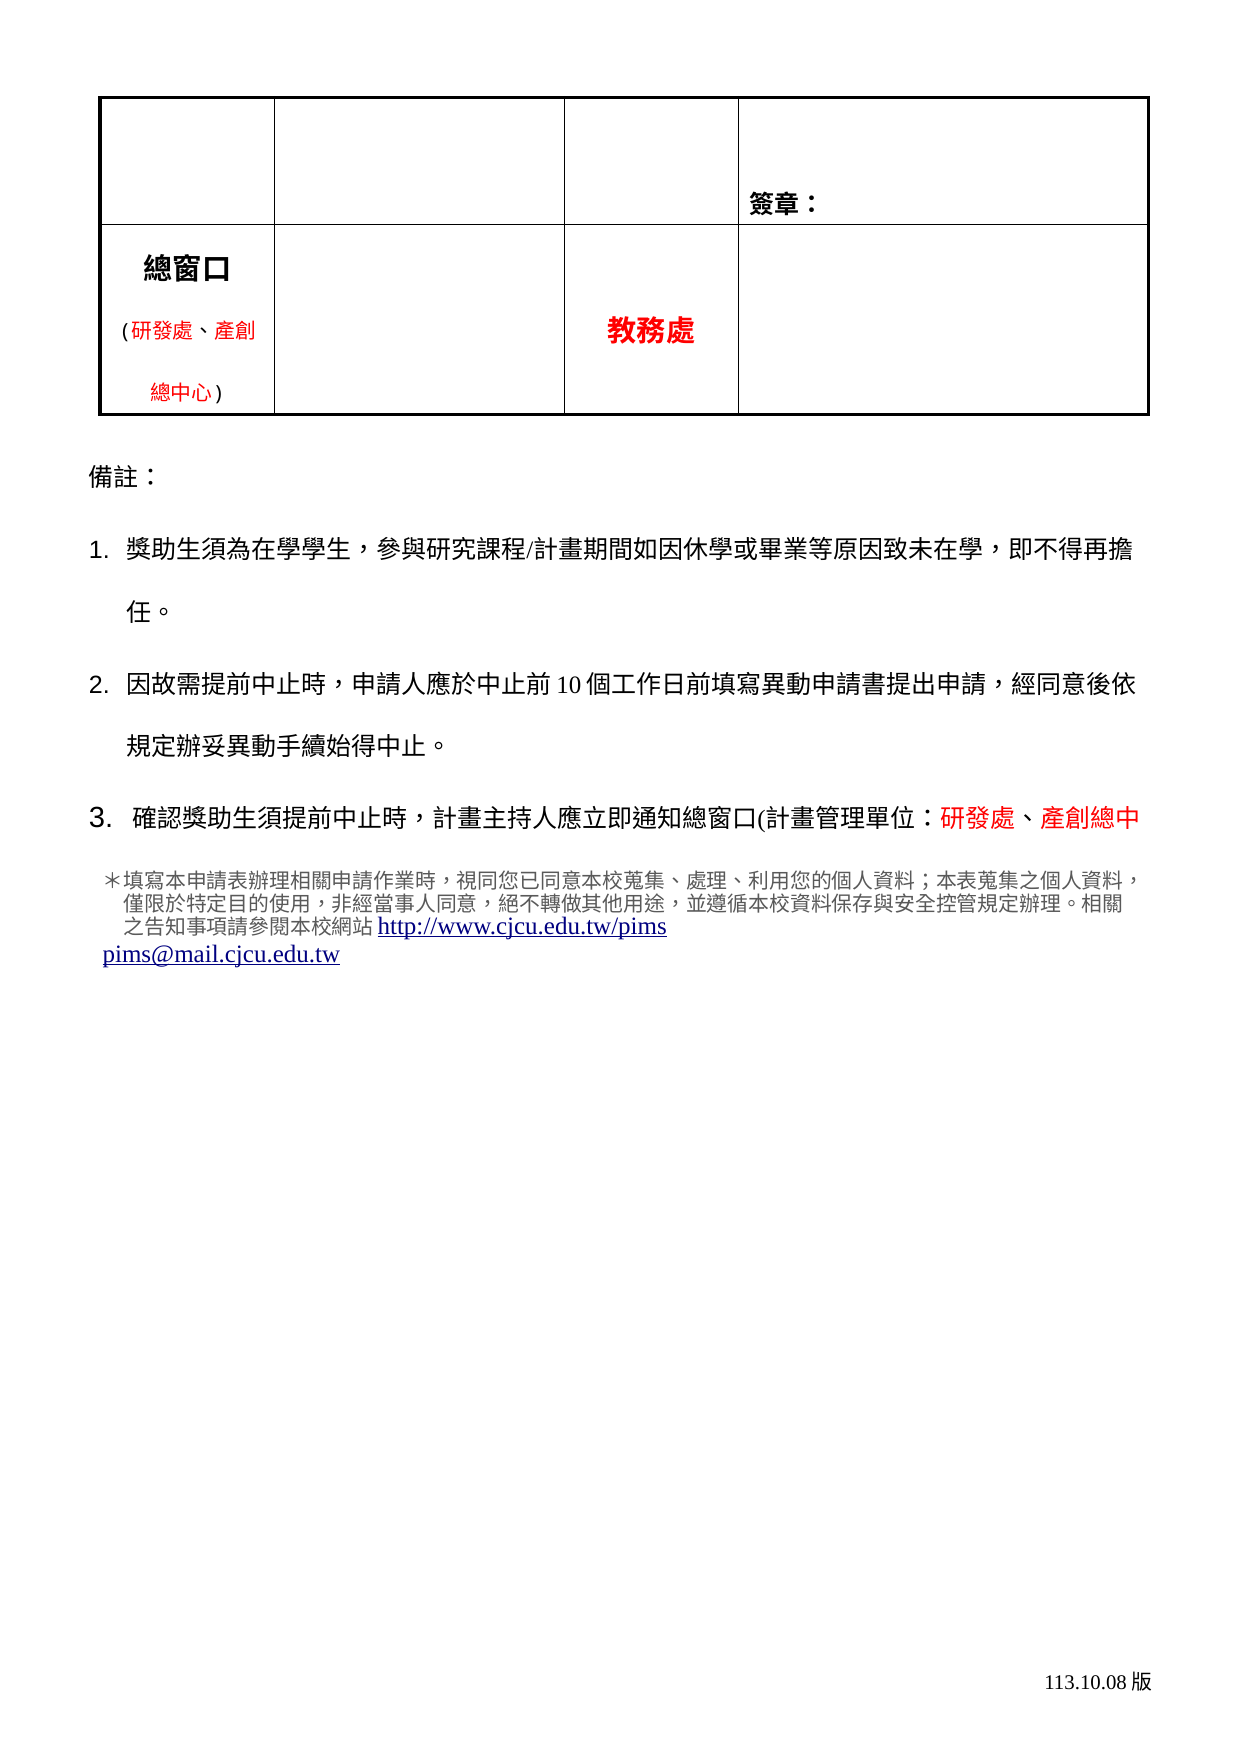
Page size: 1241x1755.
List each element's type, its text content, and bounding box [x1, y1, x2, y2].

text 備註： [89, 434, 1152, 497]
list 因故需提前中止時，申請人應於中止前10個工作日前填寫異動申請書提出申請，經同意後依規定辦妥異動手續始得中止。 [89, 641, 1152, 766]
table_cell [102, 99, 274, 224]
table_cell 教務處 [565, 225, 738, 412]
list ＊填寫本申請表辦理相關申請作業時，視同您已同意本校蒐集、處理、利用您的個人資料；本表蒐集之個人資料，僅限於特定目的使用，非經當事人同意，絕不轉做其他用途，並遵循本校資料保存與安全控管規定辦理。相關之告知事項請參閱本校網站http://www.cjcu.edu.tw/pims [102, 870, 1137, 939]
table_cell 簽章： [739, 99, 1147, 224]
table_cell [739, 225, 1147, 412]
table_cell 總窗口 (研發處、產創總中心) [102, 225, 274, 412]
list 確認獎助生須提前中止時，計畫主持人應立即通知總窗口(計畫管理單位：研發處、產創總中心)，以預作商業保險退保之準備。 [87, 775, 1152, 978]
table_cell [275, 99, 564, 224]
list 獎助生須為在學學生，參與研究課程/計畫期間如因休學或畢業等原因致未在學，即不得再擔任。 [89, 506, 1152, 631]
list ＊本校個人資料保護連絡方式：台南市歸仁區長大路1號；電話：06-2785123#1022；信箱：pims@mail.cjcu.edu.tw [102, 939, 1137, 971]
table_cell [275, 225, 564, 412]
table_cell [565, 99, 738, 224]
